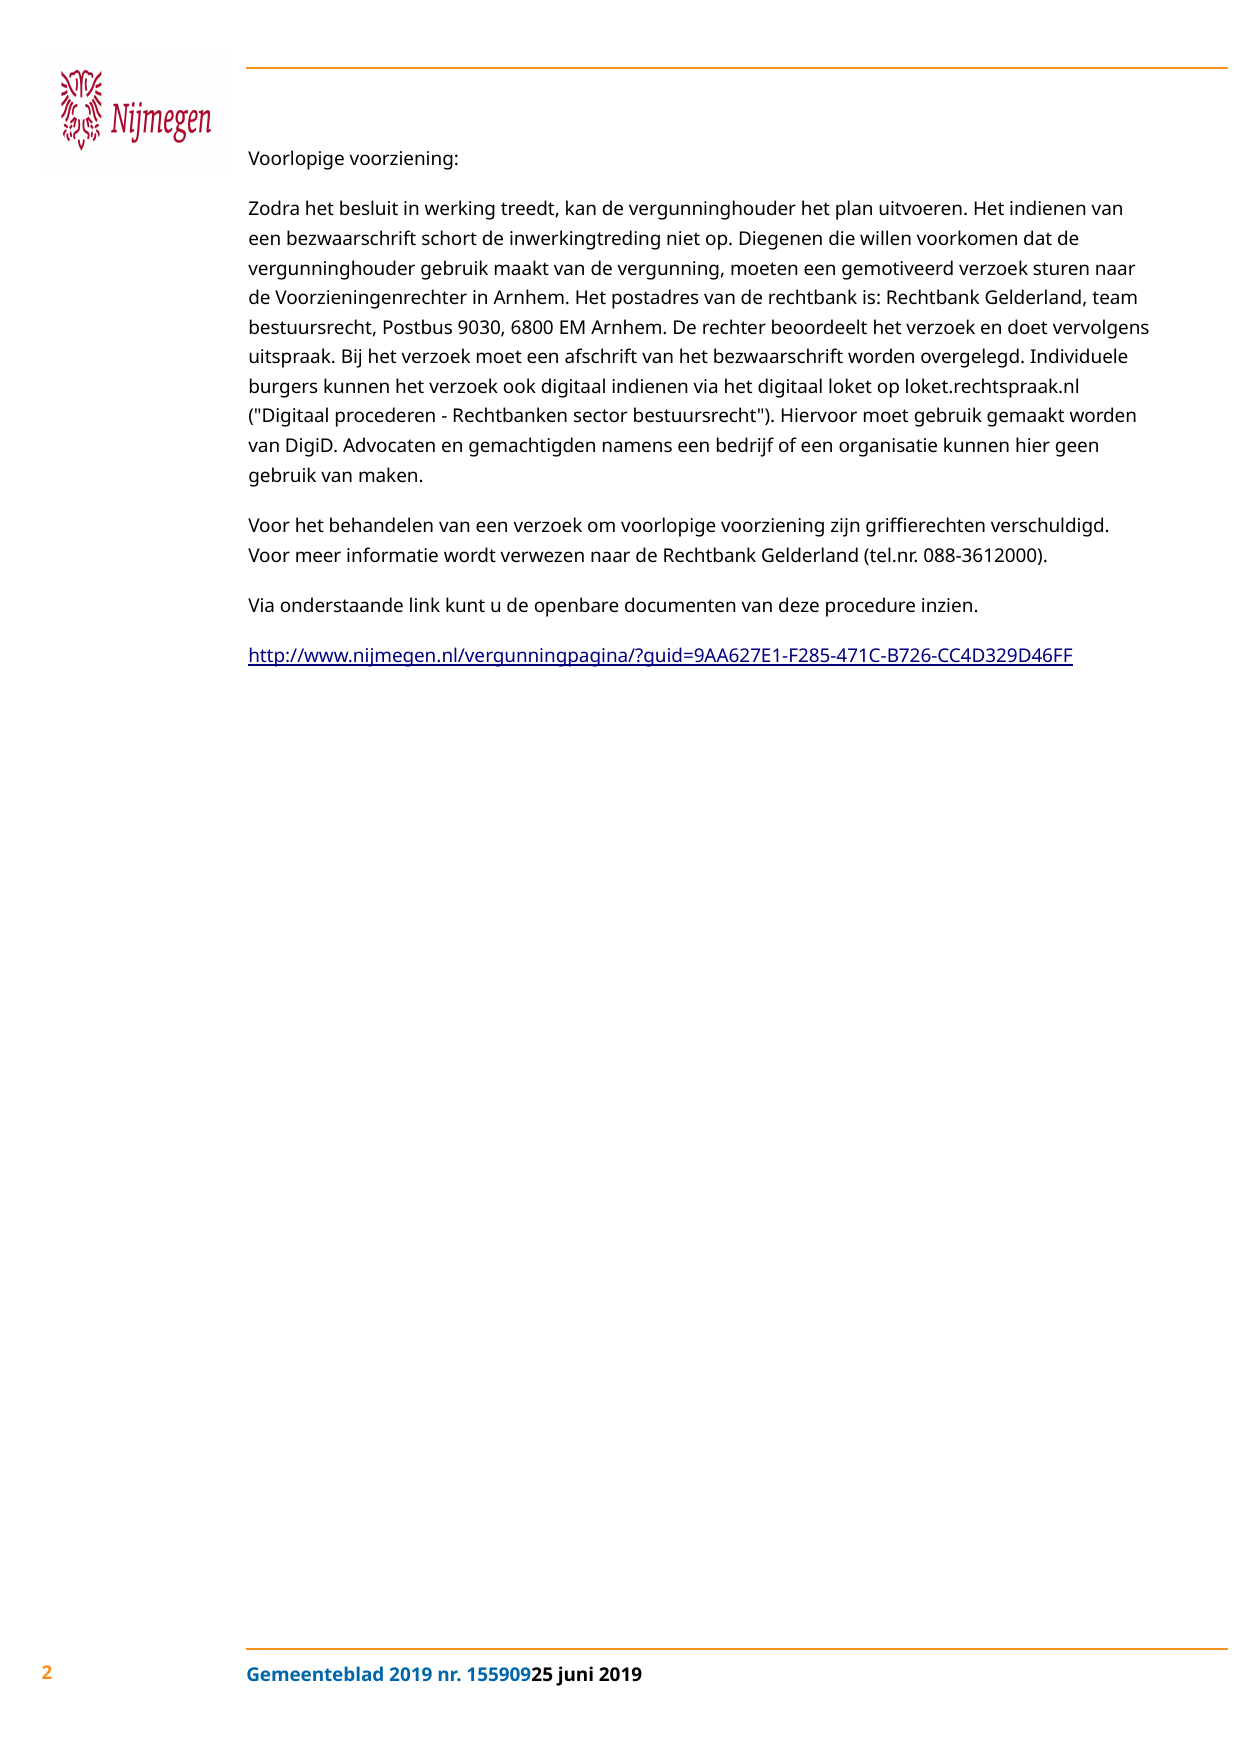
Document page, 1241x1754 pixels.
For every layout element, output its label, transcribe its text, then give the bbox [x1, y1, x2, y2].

text Voor het behandelen van een verzoek om voorlopige voorziening zijn griffierechten verschuldigd. Voor meer informatie wordt verwezen naar de Rechtbank Gelderland (tel.nr. 088-3612000). [248, 512, 1152, 568]
text http://www.nijmegen.nl/vergunningpagina/?guid=9AA627E1-F285-471C-B726-CC4D329D46FF [248, 643, 1152, 668]
text Zodra het besluit in werking treedt, kan de vergunninghouder het plan uitvoeren. Het indienen van een bezwaarschrift schort de inwerkingtreding niet op. Diegenen die willen voorkomen dat de vergunninghouder gebruik maakt van de vergunning, moeten een gemotiveerd verzoek sturen naar de Voorzieningenrechter in Arnhem. Het postadres van de rechtbank is: Rechtbank Gelderland, team bestuursrecht, Postbus 9030, 6800 EM Arnhem. De rechter beoordeelt het verzoek en doet vervolgens uitspraak. Bij het verzoek moet een afschrift van het bezwaarschrift worden overgelegd. Individuele burgers kunnen het verzoek ook digitaal indienen via het digitaal loket op loket.rechtspraak.nl ("Digitaal procederen - Rechtbanken sector bestuursrecht"). Hiervoor moet gebruik gemaakt worden van DigiD. Advocaten en gemachtigden namens een bedrijf of een organisatie kunnen hier geen gebruik van maken. [248, 196, 1152, 488]
text Voorlopige voorziening: [248, 145, 1152, 171]
text Via onderstaande link kunt u de openbare documenten van deze procedure inzien. [248, 592, 1152, 618]
picture [41, 47, 231, 172]
